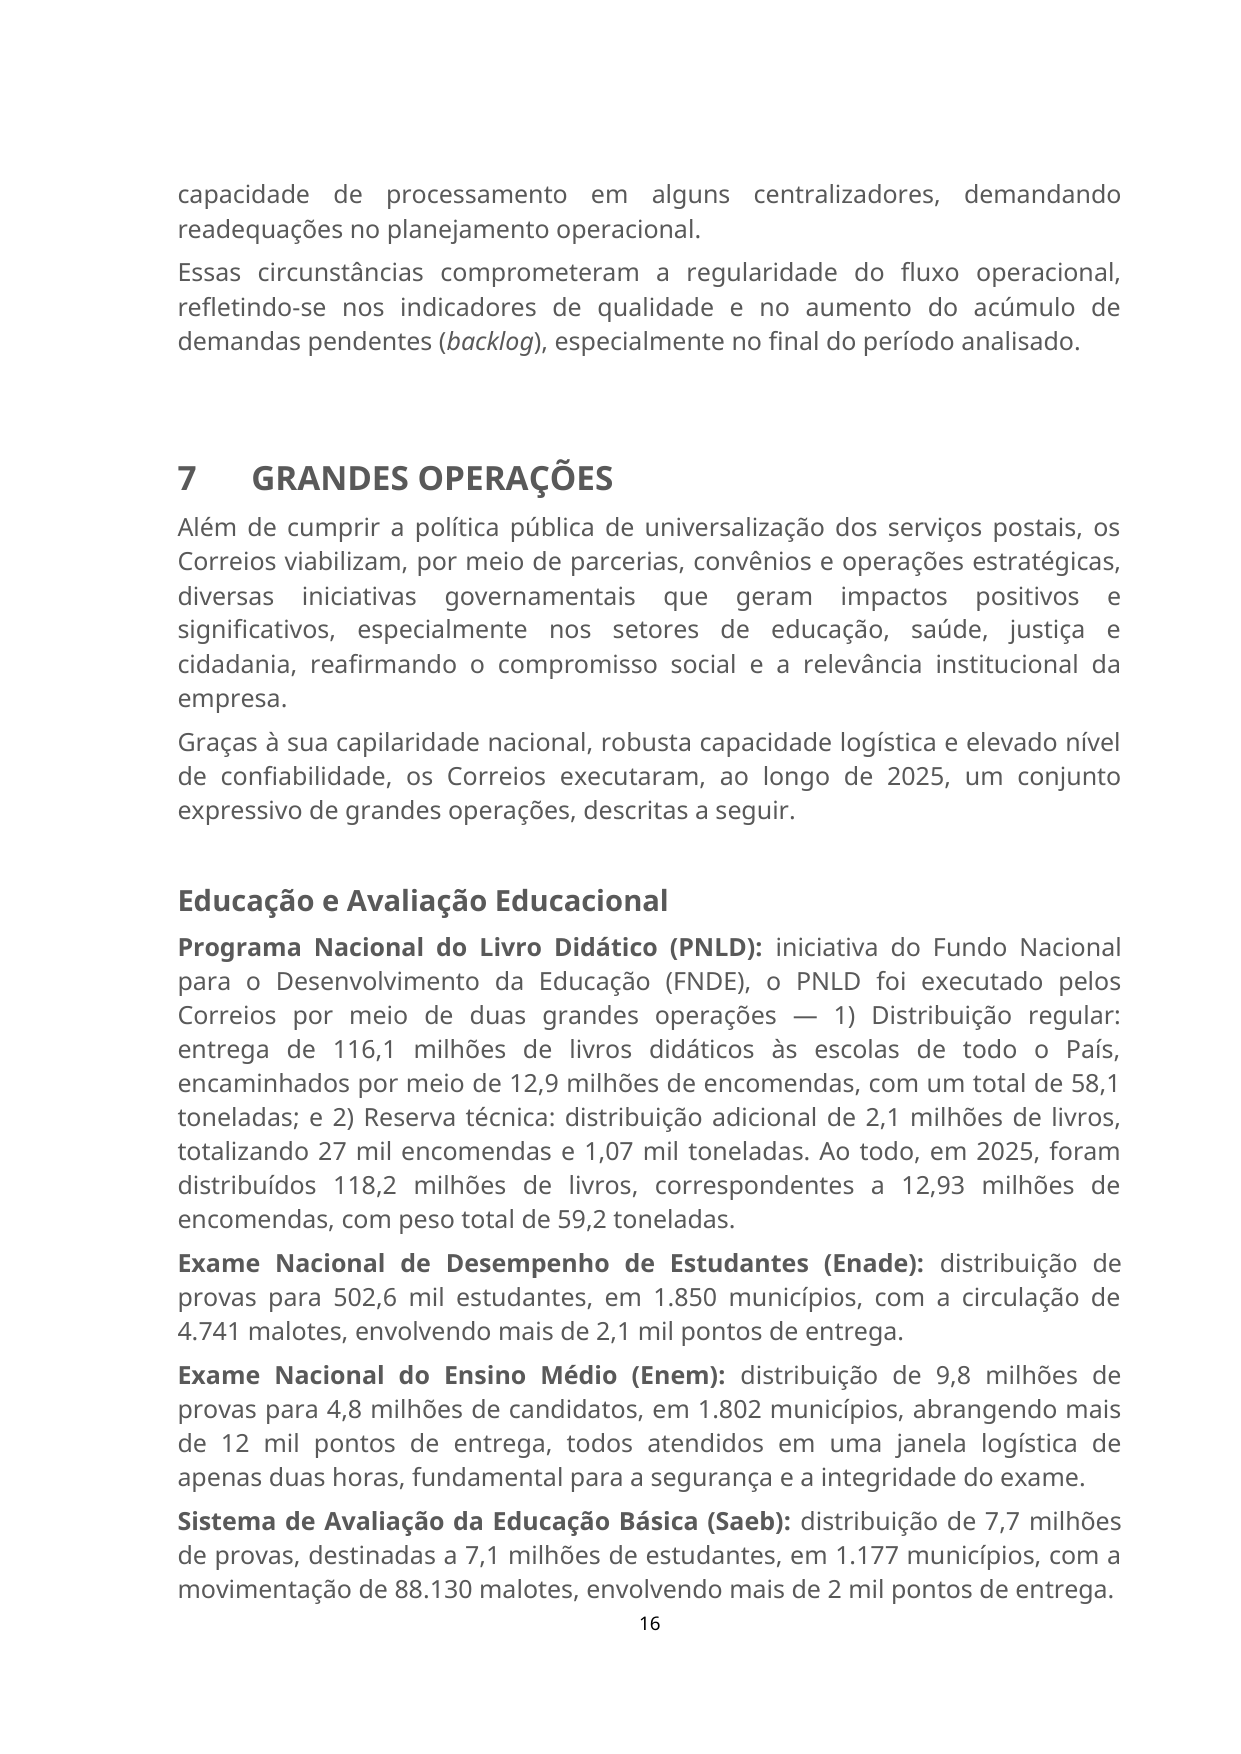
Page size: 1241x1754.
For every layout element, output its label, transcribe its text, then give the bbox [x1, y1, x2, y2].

text Exame Nacional de Desempenho de Estudantes (Enade): distribuição de provas para 502,6 mil estudantes, em 1.850 municípios, com a circulação de 4.741 malotes, envolvendo mais de 2,1 mil pontos de entrega. [177, 1246, 1122, 1348]
text Essas circunstâncias comprometeram a regularidade do fluxo operacional, refletindo-se nos indicadores de qualidade e no aumento do acúmulo de demandas pendentes (backlog), especialmente no final do período analisado. [177, 255, 1122, 357]
text Sistema de Avaliação da Educação Básica (Saeb): distribuição de 7,7 milhões de provas, destinadas a 7,1 milhões de estudantes, em 1.177 municípios, com a movimentação de 88.130 malotes, envolvendo mais de 2 mil pontos de entrega. [177, 1504, 1122, 1606]
text Programa Nacional do Livro Didático (PNLD): iniciativa do Fundo Nacional para o Desenvolvimento da Educação (FNDE), o PNLD foi executado pelos Correios por meio de duas grandes operações — 1) Distribuição regular: entrega de 116,1 milhões de livros didáticos às escolas de todo o País, encaminhados por meio de 12,9 milhões de encomendas, com um total de 58,1 toneladas; e 2) Reserva técnica: distribuição adicional de 2,1 milhões de livros, totalizando 27 mil encomendas e 1,07 mil toneladas. Ao todo, em 2025, foram distribuídos 118,2 milhões de livros, correspondentes a 12,93 milhões de encomendas, com peso total de 59,2 toneladas. [177, 929, 1122, 1236]
text Exame Nacional do Ensino Médio (Enem): distribuição de 9,8 milhões de provas para 4,8 milhões de candidatos, em 1.802 municípios, abrangendo mais de 12 mil pontos de entrega, todos atendidos em uma janela logística de apenas duas horas, fundamental para a segurança e a integridade do exame. [177, 1358, 1122, 1494]
text Além de cumprir a política pública de universalização dos serviços postais, os Correios viabilizam, por meio de parcerias, convênios e operações estratégicas, diversas iniciativas governamentais que geram impactos positivos e significativos, especialmente nos setores de educação, saúde, justiça e cidadania, reafirmando o compromisso social e a relevância institucional da empresa. [177, 510, 1122, 714]
text Graças à sua capilaridade nacional, robusta capacidade logística e elevado nível de confiabilidade, os Correios executaram, ao longo de 2025, um conjunto expressivo de grandes operações, descritas a seguir. [177, 724, 1122, 826]
text capacidade de processamento em alguns centralizadores, demandando readequações no planejamento operacional. [177, 177, 1122, 245]
text Educação e Avaliação Educacional [177, 880, 1122, 920]
list GRANDES OPERAÇÕES [177, 455, 1122, 500]
